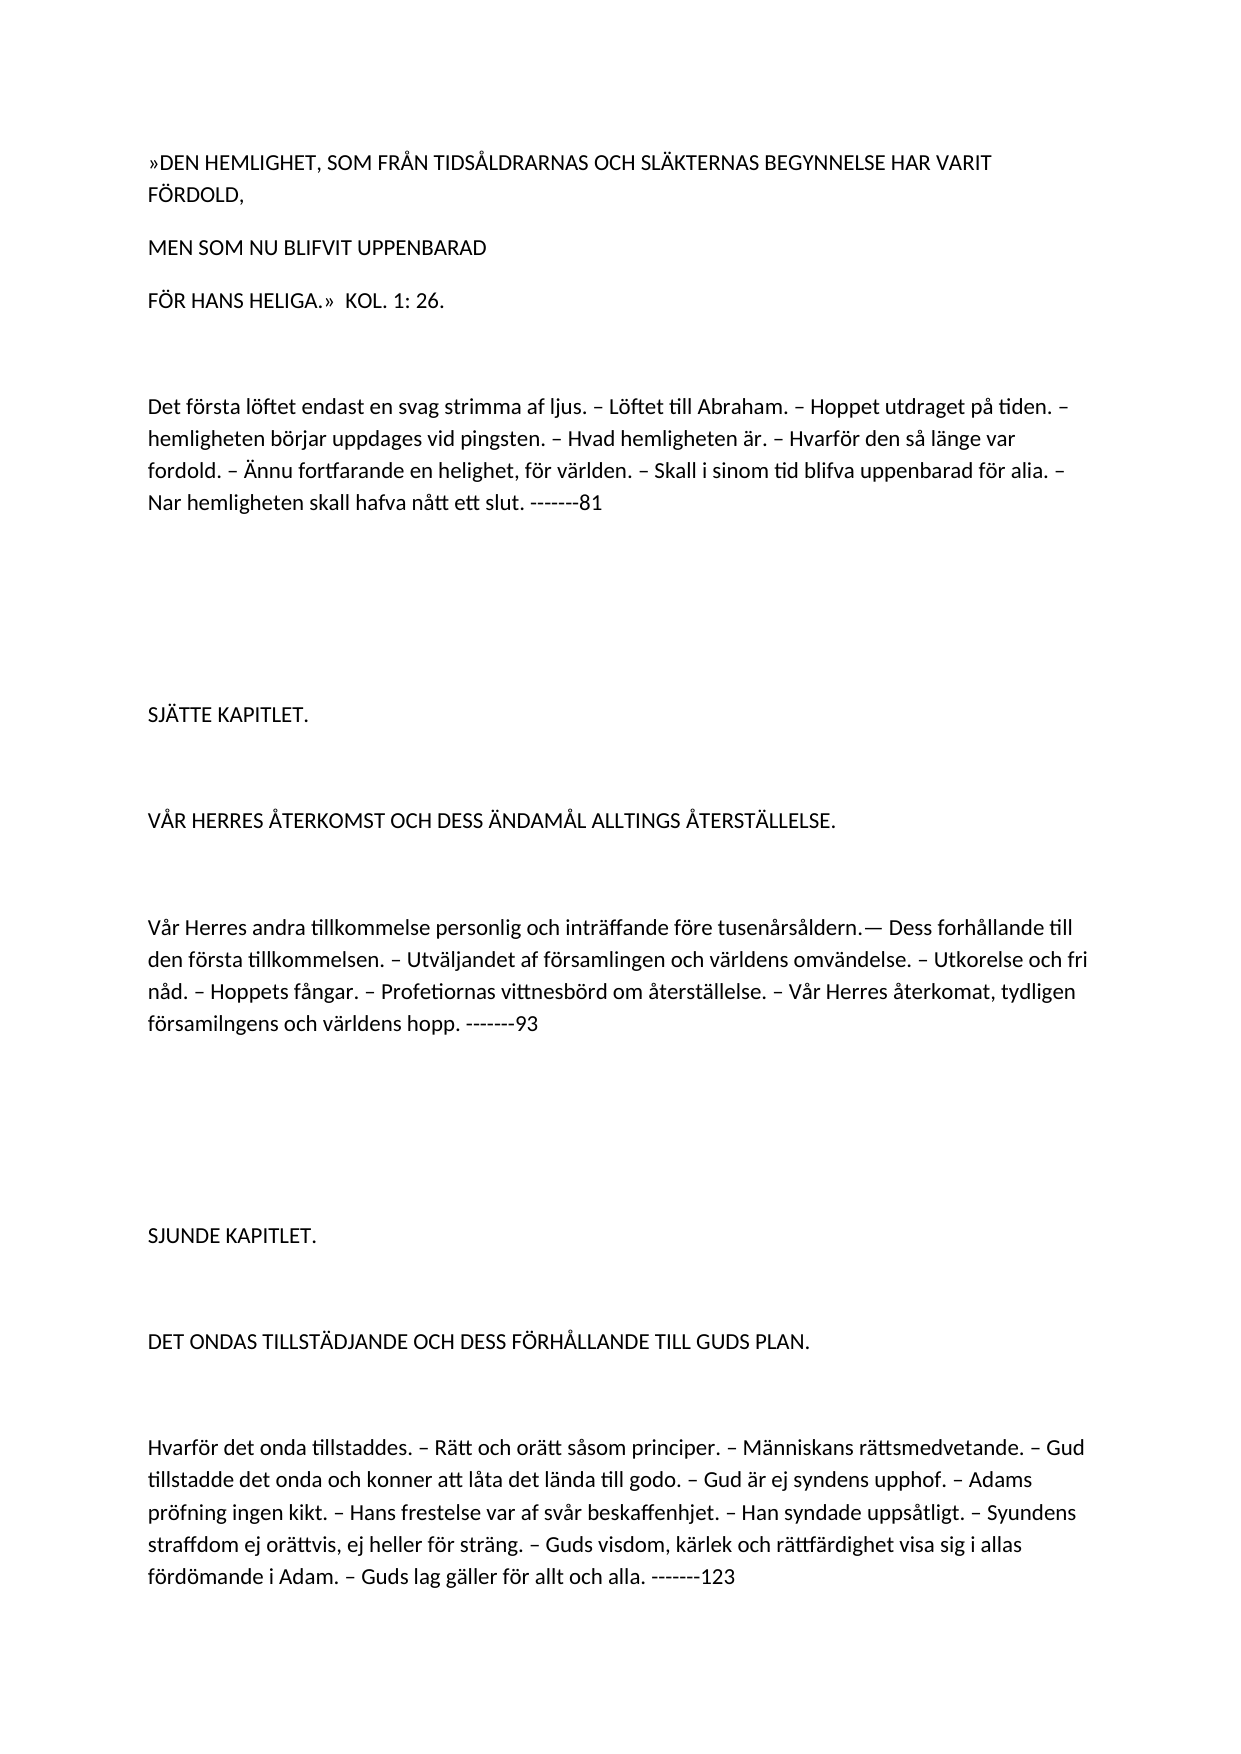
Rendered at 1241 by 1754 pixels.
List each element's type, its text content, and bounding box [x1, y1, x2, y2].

text VÅR HERRES ÅTERKOMST OCH DESS ÄNDAMÅL ALLTINGS ÅTERSTÄLLELSE. [148, 807, 1093, 834]
text MEN SOM NU BLIFVIT UPPENBARAD [148, 233, 1093, 261]
text SJÄTTE KAPITLET. [148, 701, 1093, 728]
text FÖR HANS HELIGA.» KOL. 1: 26. [148, 286, 1093, 314]
text Hvarför det onda tillstaddes. – Rätt och orätt såsom principer. – Människans rättsmedvetande. – Gud tillstadde det onda och konner att låta det lända till godo. – Gud är ej syndens upphof. – Adams pröfning ingen kikt. – Hans frestelse var af svår beskaffenhjet. – Han syndade uppsåtligt. – Syundens straffdom ej orättvis, ej heller för sträng. – Guds visdom, kärlek och rättfärdighet visa sig i allas fördömande i Adam. – Guds lag gäller för allt och alla. -------123 [148, 1433, 1093, 1590]
text Det första löftet endast en svag strimma af ljus. – Löftet till Abraham. – Hoppet utdraget på tiden. – hemligheten börjar uppdages vid pingsten. – Hvad hemligheten är. – Hvarför den så länge var fordold. – Ännu fortfarande en helighet, för världen. – Skall i sinom tid blifva uppenbarad för alia. – Nar hemligheten skall hafva nått ett slut. -------81 [148, 392, 1093, 516]
text Vår Herres andra tillkommelse personlig och inträffande före tusenårsåldern.— Dess forhållande till den första tillkommelsen. – Utväljandet af församlingen och världens omvändelse. – Utkorelse och fri nåd. – Hoppets fångar. – Profetiornas vittnesbörd om återställelse. – Vår Herres återkomat, tydligen församilngens och världens hopp. -------93 [148, 913, 1093, 1037]
text SJUNDE KAPITLET. [148, 1221, 1093, 1249]
text DET ONDAS TILLSTÄDJANDE OCH DESS FÖRHÅLLANDE TILL GUDS PLAN. [148, 1327, 1093, 1355]
text »DEN HEMLIGHET, SOM FRÅN TIDSÅLDRARNAS OCH SLÄKTERNAS BEGYNNELSE HAR VARIT FÖRDOLD, [148, 148, 1093, 208]
